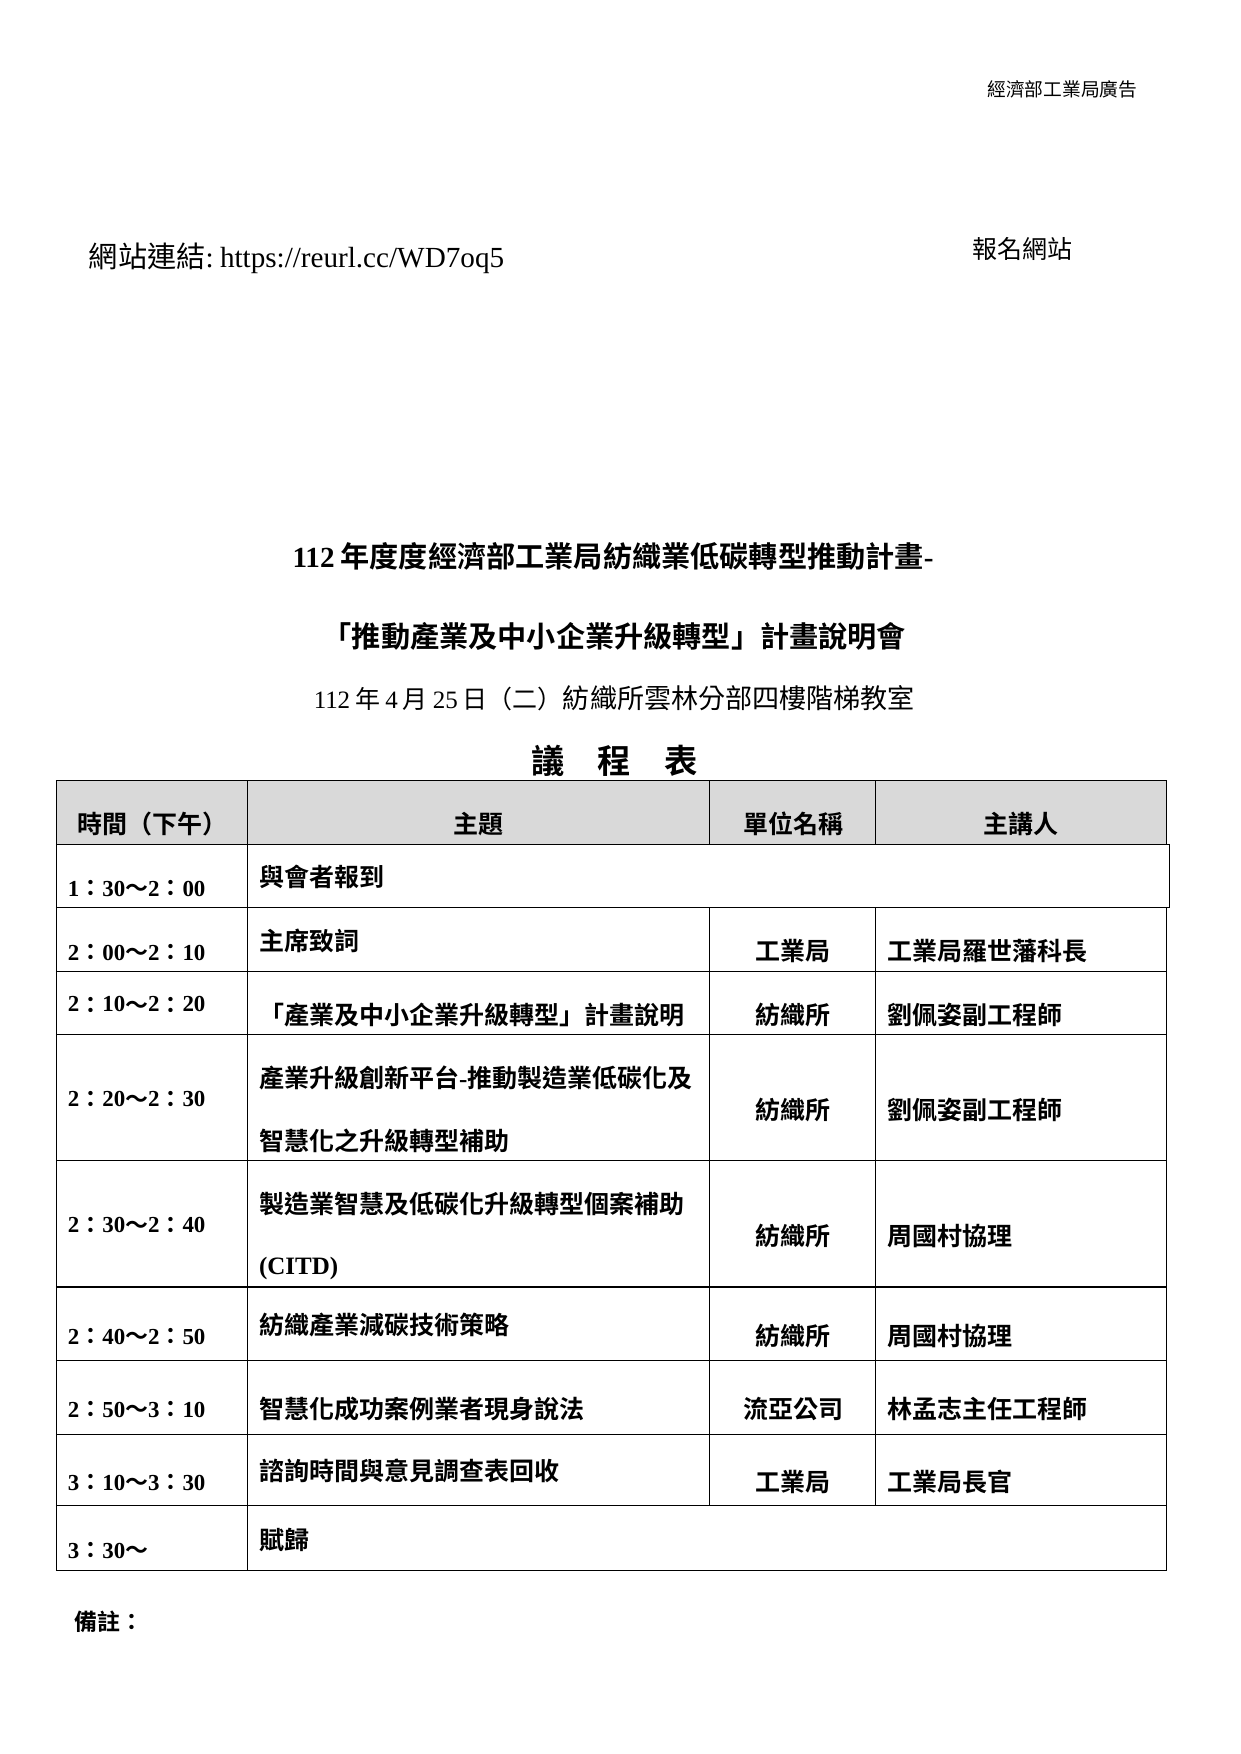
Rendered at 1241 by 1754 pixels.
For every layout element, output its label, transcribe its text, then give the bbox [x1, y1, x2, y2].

table_cell 主席致詞 [248, 908, 709, 971]
text 備註： [74, 1579, 1137, 1641]
table_cell [876, 1506, 1166, 1570]
table_cell 「產業及中小企業升級轉型」計畫說明 [248, 972, 709, 1034]
text 112年4月25日（二）紡織所雲林分部四樓階梯教室 [89, 655, 1139, 718]
table_cell 2：50～3：10 [57, 1361, 247, 1433]
table_cell 劉佩姿副工程師 [876, 1035, 1166, 1160]
table_cell 3：30～ [57, 1506, 247, 1570]
table_cell [710, 1506, 876, 1570]
table_cell 諮詢時間與意見調查表回收 [248, 1435, 709, 1505]
table_cell 周國村協理 [876, 1161, 1166, 1286]
table_cell 賦歸 [248, 1506, 710, 1570]
table_cell 與會者報到 [248, 845, 1169, 907]
table_cell 產業升級創新平台-推動製造業低碳化及智慧化之升級轉型補助 [248, 1035, 709, 1160]
table_cell 工業局羅世藩科長 [876, 908, 1166, 971]
table_header 單位名稱 [710, 781, 875, 844]
text 議 程 表 [89, 718, 1139, 780]
table_cell 製造業智慧及低碳化升級轉型個案補助(CITD) [248, 1161, 709, 1286]
table_cell 1：30～2：00 [57, 845, 247, 907]
table_cell 林孟志主任工程師 [876, 1361, 1166, 1433]
table_cell 紡織產業減碳技術策略 [248, 1288, 709, 1360]
table_cell 2：20～2：30 [57, 1035, 247, 1160]
table_cell 3：10～3：30 [57, 1435, 247, 1505]
table_cell 工業局 [710, 1435, 875, 1505]
table_cell 紡織所 [710, 1035, 875, 1160]
text 112年度度經濟部工業局紡織業低碳轉型推動計畫- [89, 544, 1137, 574]
table_cell 工業局 [710, 908, 875, 971]
table_cell 2：00～2：10 [57, 908, 247, 971]
table_cell 周國村協理 [876, 1288, 1166, 1360]
table_cell 劉佩姿副工程師 [876, 972, 1166, 1034]
table_cell 流亞公司 [710, 1361, 875, 1433]
table_header 時間（下午） [57, 781, 247, 844]
table_cell 工業局長官 [876, 1435, 1166, 1505]
table_cell 紡織所 [710, 1288, 875, 1360]
text 「推動產業及中小企業升級轉型」計畫說明會 [89, 593, 1139, 655]
table_cell 紡織所 [710, 1161, 875, 1286]
table_cell 2：10～2：20 [57, 972, 247, 1034]
table_cell 智慧化成功案例業者現身說法 [248, 1361, 709, 1433]
table_cell 2：30～2：40 [57, 1161, 247, 1286]
text 報名網站 [972, 229, 1085, 264]
table_cell 紡織所 [710, 972, 875, 1034]
table_cell 2：40～2：50 [57, 1288, 247, 1360]
table_header 主題 [248, 781, 709, 844]
text 網站連結: https://reurl.cc/WD7oq5 [89, 234, 1137, 276]
table_header 主講人 [876, 781, 1166, 844]
